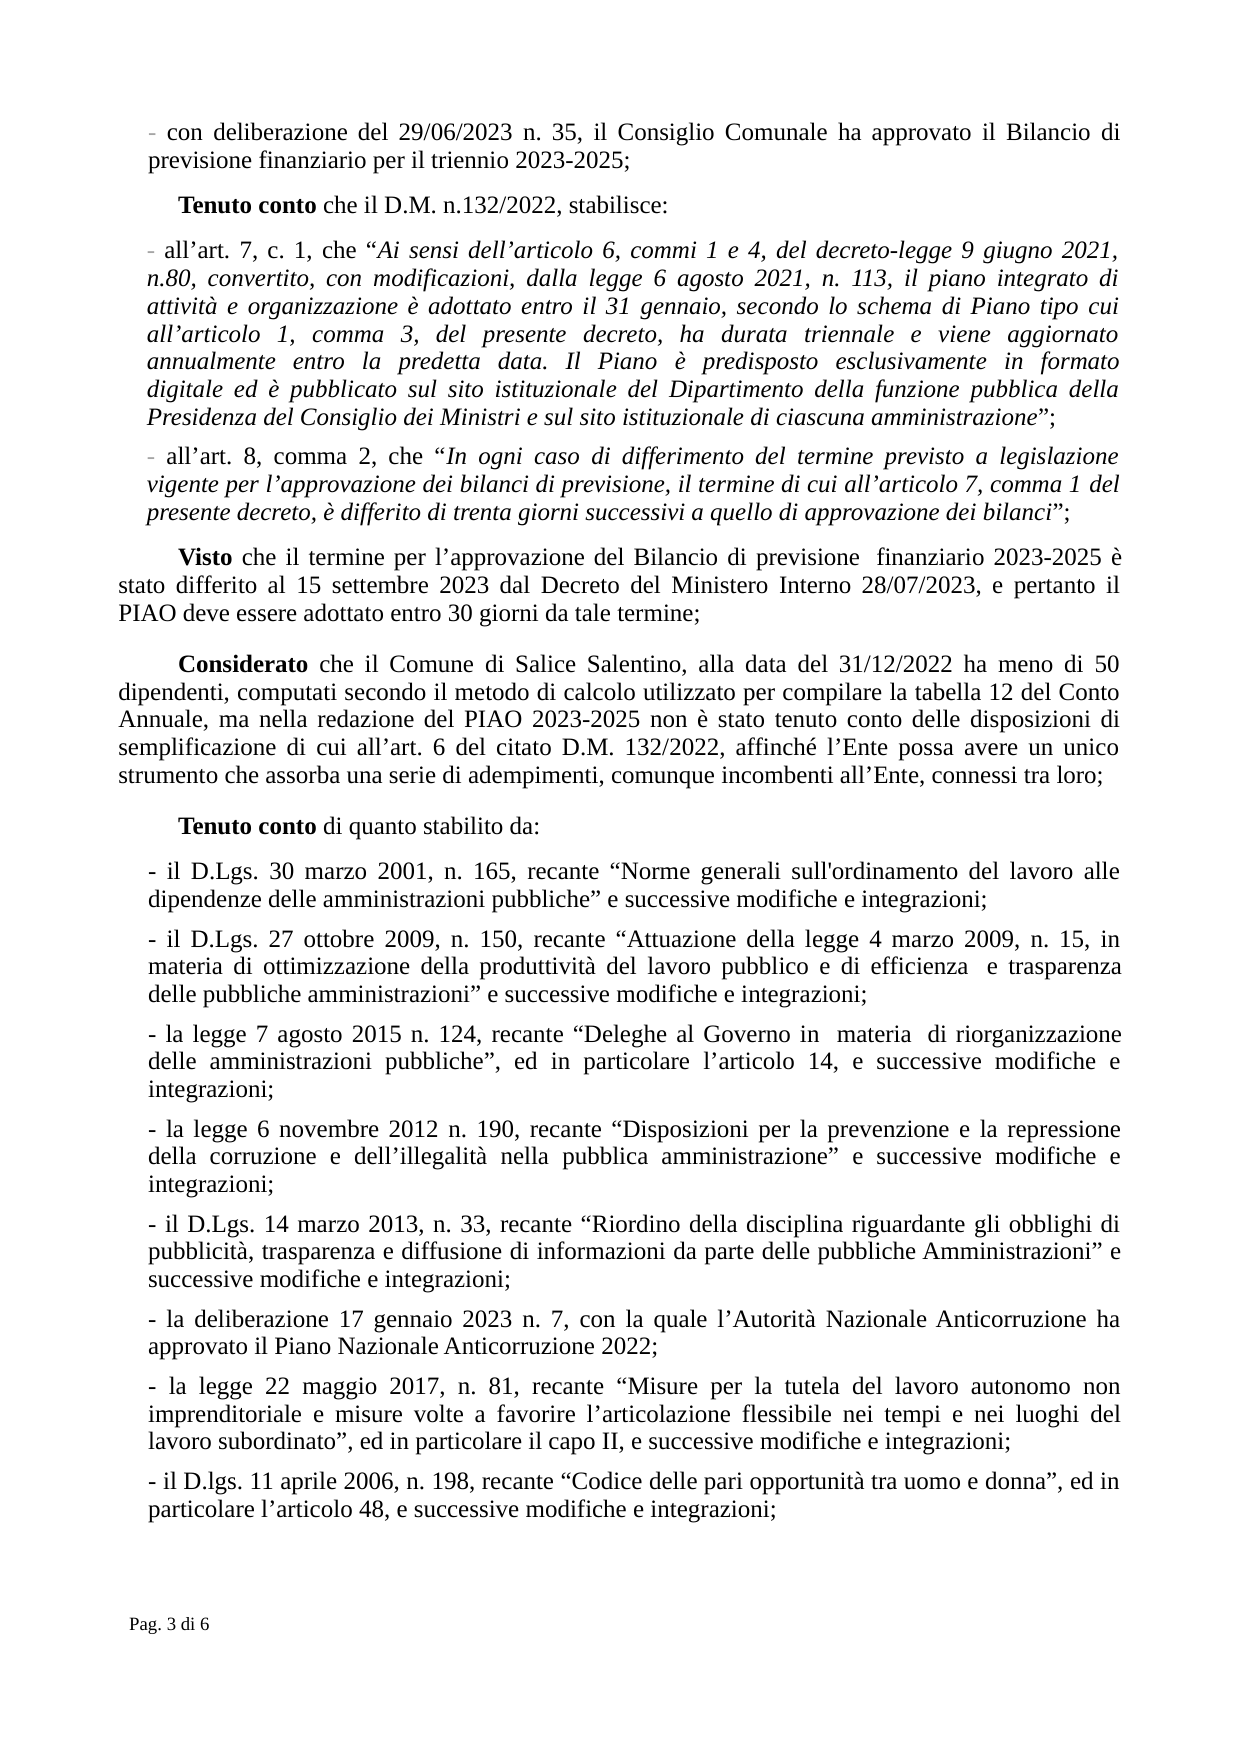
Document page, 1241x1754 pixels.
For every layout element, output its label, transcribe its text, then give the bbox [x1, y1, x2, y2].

text - con deliberazione del 29/06/2023 n. 35, il Consiglio Comunale ha approvato il Bilancio di previsione finanziario per il triennio 2023-2025; [148, 118, 1122, 173]
text - la deliberazione 17 gennaio 2023 n. 7, con la quale l’Autorità Nazionale Anticorruzione ha approvato il Piano Nazionale Anticorruzione 2022; [148, 1305, 1122, 1360]
text - il D.lgs. 11 aprile 2006, n. 198, recante “Codice delle pari opportunità tra uomo e donna”, ed in particolare l’articolo 48, e successive modifiche e integrazioni; [148, 1467, 1122, 1522]
text - la legge 6 novembre 2012 n. 190, recante “Disposizioni per la prevenzione e la repressione della corruzione e dell’illegalità nella pubblica amministrazione” e successive modifiche e integrazioni; [148, 1115, 1122, 1198]
text Tenuto conto di quanto stabilito da: [118, 812, 1122, 840]
text - all’art. 7, c. 1, che “Ai sensi dell’articolo 6, commi 1 e 4, del decreto-legge 9 giugno 2021, n.80, convertito, con modificazioni, dalla legge 6 agosto 2021, n. 113, il piano integrato di attività e organizzazione è adottato entro il 31 gennaio, secondo lo schema di Piano tipo cui all’articolo 1, comma 3, del presente decreto, ha durata triennale e viene aggiornato annualmente entro la predetta data. Il Piano è predisposto esclusivamente in formato digitale ed è pubblicato sul sito istituzionale del Dipartimento della funzione pubblica della Presidenza del Consiglio dei Ministri e sul sito istituzionale di ciascuna amministrazione”; [147, 237, 1122, 431]
text - il D.Lgs. 27 ottobre 2009, n. 150, recante “Attuazione della legge 4 marzo 2009, n. 15, in materia di ottimizzazione della produttività del lavoro pubblico e di efficienza e trasparenza delle pubbliche amministrazioni” e successive modifiche e integrazioni; [148, 925, 1122, 1008]
text - il D.Lgs. 14 marzo 2013, n. 33, recante “Riordino della disciplina riguardante gli obblighi di pubblicità, trasparenza e diffusione di informazioni da parte delle pubbliche Amministrazioni” e successive modifiche e integrazioni; [148, 1210, 1122, 1293]
text Considerato che il Comune di Salice Salentino, alla data del 31/12/2022 ha meno di 50 dipendenti, computati secondo il metodo di calcolo utilizzato per compilare la tabella 12 del Conto Annuale, ma nella redazione del PIAO 2023-2025 non è stato tenuto conto delle disposizioni di semplificazione di cui all’art. 6 del citato D.M. 132/2022, affinché l’Ente possa avere un unico strumento che assorba una serie di adempimenti, comunque incombenti all’Ente, connessi tra loro; [118, 650, 1121, 788]
text Tenuto conto che il D.M. n.132/2022, stabilisce: [118, 191, 1122, 219]
text - all’art. 8, comma 2, che “In ogni caso di differimento del termine previsto a legislazione vigente per l’approvazione dei bilanci di previsione, il termine di cui all’articolo 7, comma 1 del presente decreto, è differito di trenta giorni successivi a quello di approvazione dei bilanci”; [147, 442, 1122, 526]
text - la legge 22 maggio 2017, n. 81, recante “Misure per la tutela del lavoro autonomo non imprenditoriale e misure volte a favorire l’articolazione flessibile nei tempi e nei luoghi del lavoro subordinato”, ed in particolare il capo II, e successive modifiche e integrazioni; [148, 1372, 1122, 1455]
text - il D.Lgs. 30 marzo 2001, n. 165, recante “Norme generali sull'ordinamento del lavoro alle dipendenze delle amministrazioni pubbliche” e successive modifiche e integrazioni; [148, 857, 1122, 913]
text - la legge 7 agosto 2015 n. 124, recante “Deleghe al Governo in materia di riorganizzazione delle amministrazioni pubbliche”, ed in particolare l’articolo 14, e successive modifiche e integrazioni; [148, 1020, 1122, 1103]
text Visto che il termine per l’approvazione del Bilancio di previsione finanziario 2023-2025 è stato differito al 15 settembre 2023 dal Decreto del Ministero Interno 28/07/2023, e pertanto il PIAO deve essere adottato entro 30 giorni da tale termine; [118, 543, 1122, 626]
